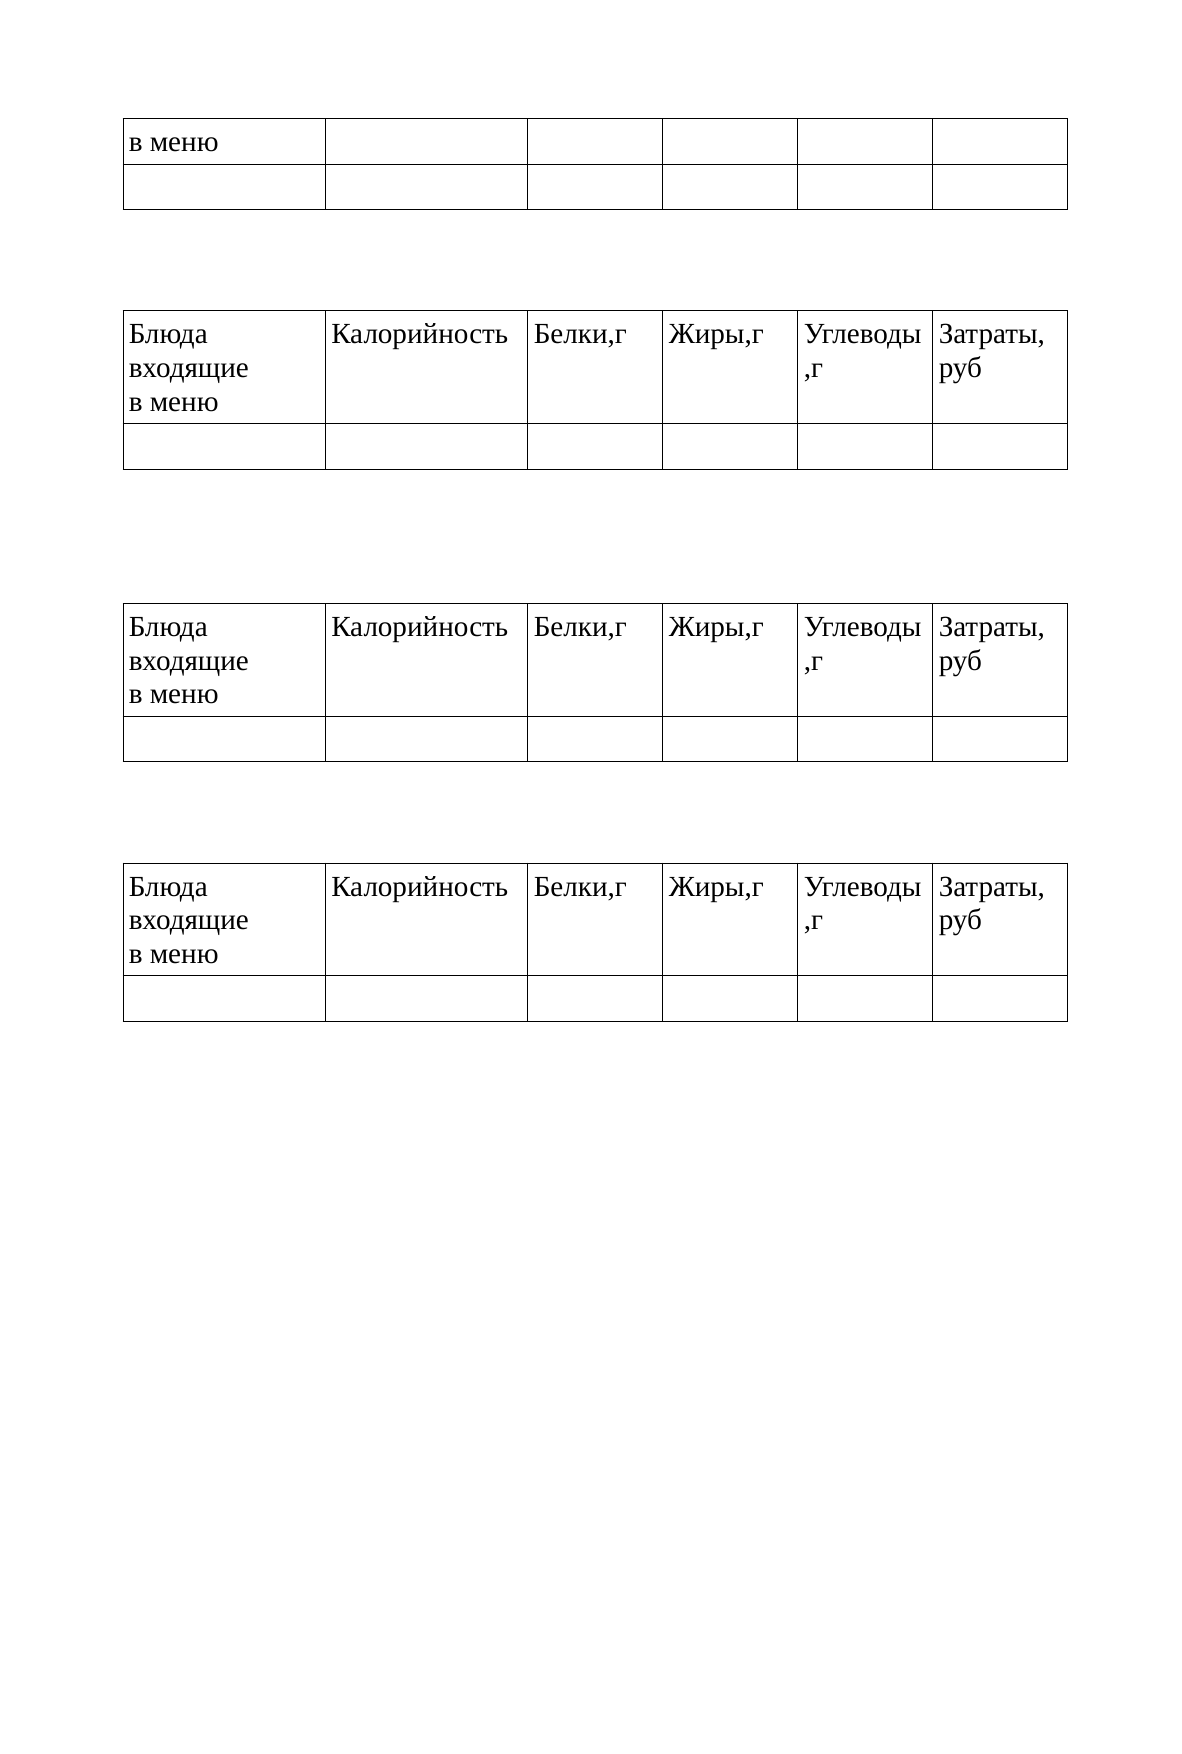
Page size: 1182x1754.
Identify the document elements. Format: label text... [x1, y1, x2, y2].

table_header Белки,г [528, 311, 662, 423]
table_header Углеводы,г [798, 311, 932, 423]
table_header [663, 119, 797, 164]
table_cell [933, 717, 1067, 761]
table_header Углеводы,г [798, 604, 932, 716]
table_cell [663, 717, 797, 761]
table_cell [326, 976, 527, 1021]
table_cell [663, 976, 797, 1021]
table_cell [124, 424, 325, 468]
table_cell [528, 976, 662, 1021]
table_header Белки,г [528, 604, 662, 716]
table_cell [528, 165, 662, 209]
table_cell [528, 717, 662, 761]
table_header Калорийность [326, 864, 527, 975]
table_header Калорийность [326, 604, 527, 716]
table_header Белки,г [528, 864, 662, 975]
table_header [326, 119, 527, 164]
table_cell [528, 424, 662, 468]
table_cell [798, 717, 932, 761]
table_cell [933, 976, 1067, 1021]
table_cell [933, 424, 1067, 468]
table_header Жиры,г [663, 311, 797, 423]
table_header Затраты, руб [933, 604, 1067, 716]
table_header Затраты, руб [933, 311, 1067, 423]
table_header Блюда входящие в меню [124, 311, 325, 423]
table_header Блюда входящие в меню [124, 604, 325, 716]
table_cell [326, 165, 527, 209]
table_header [798, 119, 932, 164]
table_header [528, 119, 662, 164]
table_header Углеводы,г [798, 864, 932, 975]
table_header [933, 119, 1067, 164]
table_cell [798, 165, 932, 209]
table_cell [663, 424, 797, 468]
table_cell [124, 717, 325, 761]
table_cell [124, 165, 325, 209]
table_header Блюда входящие в меню [124, 864, 325, 975]
table_header в меню [124, 119, 325, 164]
table_cell [798, 424, 932, 468]
table_cell [326, 717, 527, 761]
table_cell [798, 976, 932, 1021]
table_header Жиры,г [663, 604, 797, 716]
table_cell [124, 976, 325, 1021]
table_cell [663, 165, 797, 209]
table_header Затраты, руб [933, 864, 1067, 975]
table_cell [933, 165, 1067, 209]
table_header Калорийность [326, 311, 527, 423]
table_cell [326, 424, 527, 468]
table_header Жиры,г [663, 864, 797, 975]
